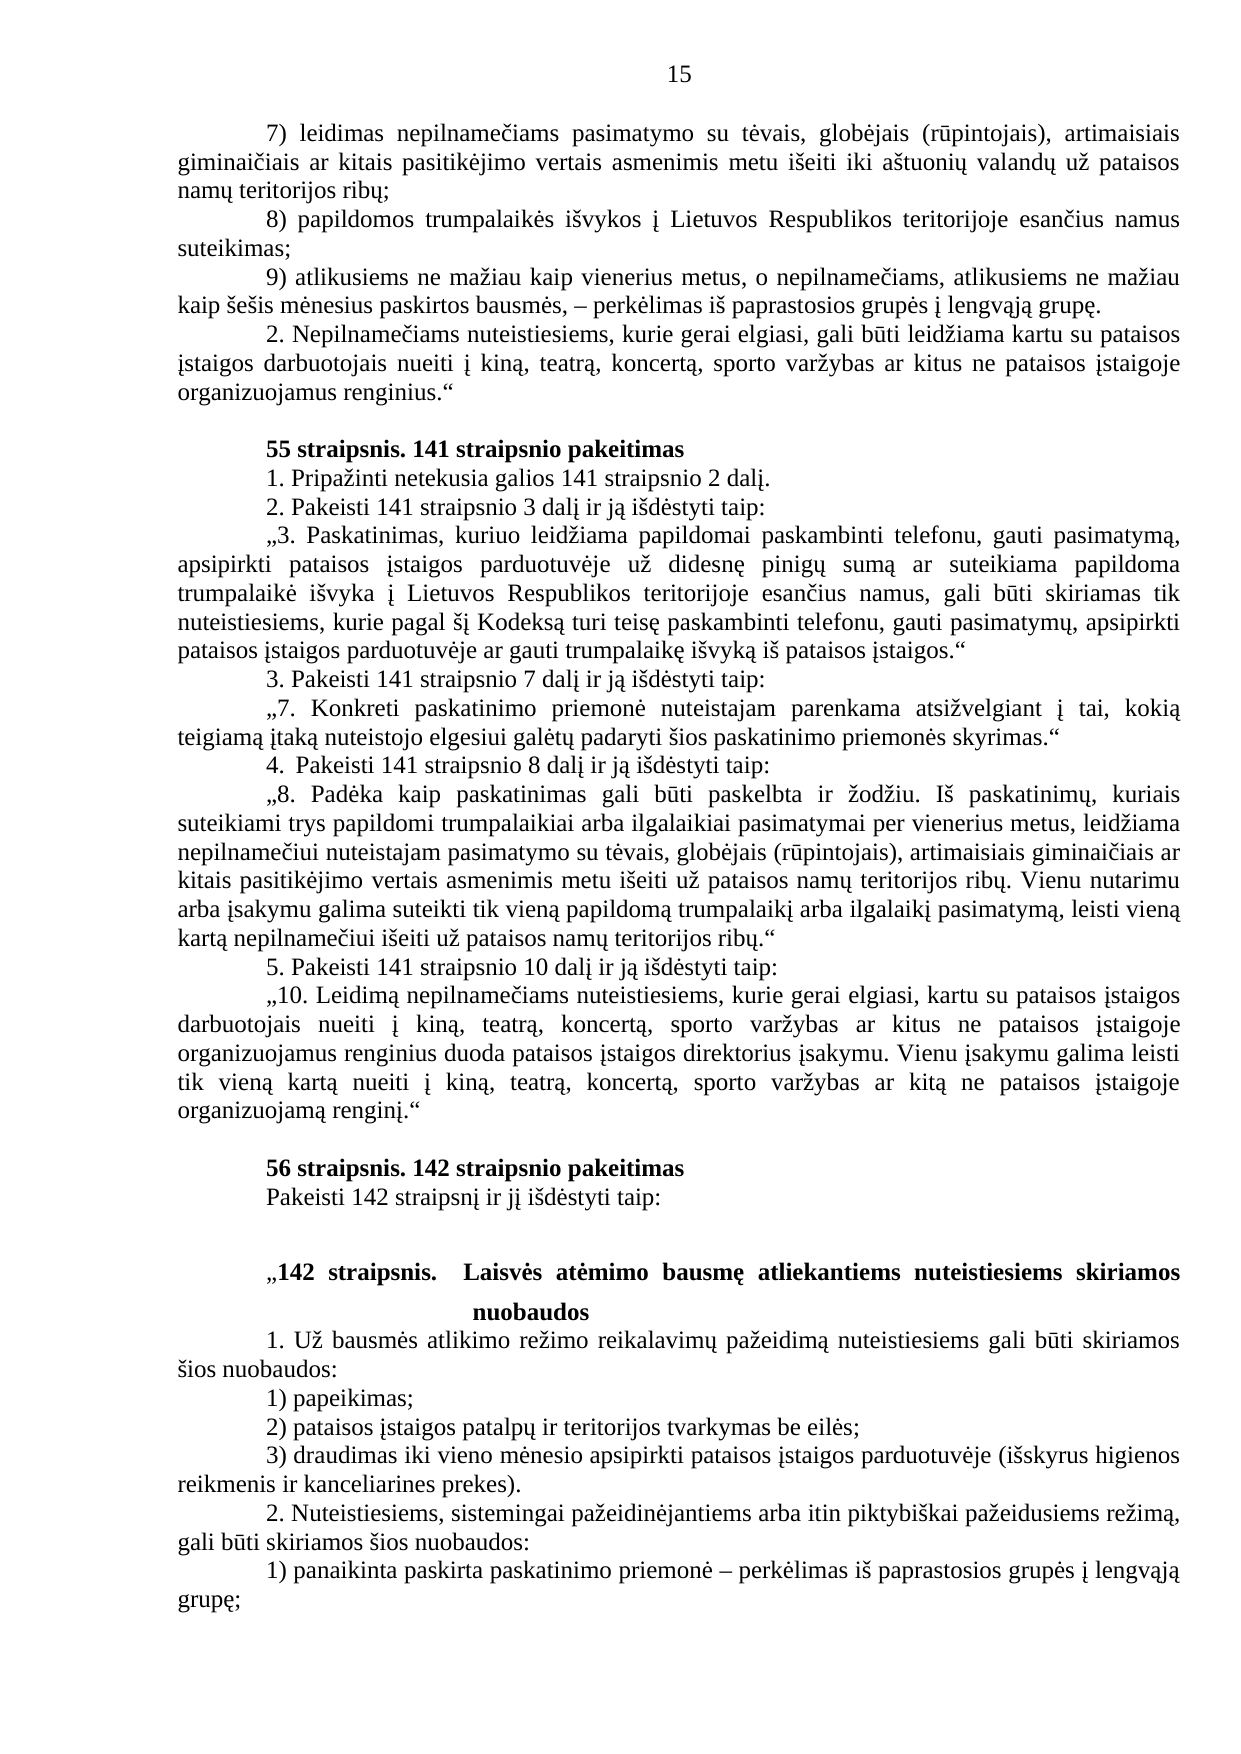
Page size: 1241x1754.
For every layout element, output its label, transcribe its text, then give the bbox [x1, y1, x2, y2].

text 3. Pakeisti 141 straipsnio 7 dalį ir ją išdėstyti taip: [177, 664, 1181, 693]
text 2. Pakeisti 141 straipsnio 3 dalį ir ją išdėstyti taip: [266, 492, 1181, 521]
text 4. Pakeisti 141 straipsnio 8 dalį ir ją išdėstyti taip: [177, 751, 1181, 779]
text 7) leidimas nepilnamečiams pasimatymo su tėvais, globėjais (rūpintojais), artimaisiais giminaičiais ar kitais pasitikėjimo vertais asmenimis metu išeiti iki aštuonių valandų už pataisos namų teritorijos ribų; [177, 118, 1181, 204]
text 3) draudimas iki vieno mėnesio apsipirkti pataisos įstaigos parduotuvėje (išskyrus higienos reikmenis ir kanceliarines prekes). [177, 1441, 1181, 1498]
text 56 straipsnis. 142 straipsnio pakeitimas [177, 1153, 1181, 1182]
text 2. Nepilnamečiams nuteistiesiems, kurie gerai elgiasi, gali būti leidžiama kartu su pataisos įstaigos darbuotojais nueiti į kiną, teatrą, koncertą, sporto varžybas ar kitus ne pataisos įstaigoje organizuojamus renginius.“ [177, 319, 1181, 406]
text 1. Už bausmės atlikimo režimo reikalavimų pažeidimą nuteistiesiems gali būti skiriamos šios nuobaudos: [177, 1326, 1181, 1383]
text 1. Pripažinti netekusia galios 141 straipsnio 2 dalį. [177, 463, 1181, 492]
text 1) papeikimas; [177, 1383, 1181, 1412]
text 2. Nuteistiesiems, sistemingai pažeidinėjantiems arba itin piktybiškai pažeidusiems režimą, gali būti skiriamos šios nuobaudos: [177, 1498, 1181, 1556]
text „8. Padėka kaip paskatinimas gali būti paskelbta ir žodžiu. Iš paskatinimų, kuriais suteikiami trys papildomi trumpalaikiai arba ilgalaikiai pasimatymai per vienerius metus, leidžiama nepilnamečiui nuteistajam pasimatymo su tėvais, globėjais (rūpintojais), artimaisiais giminaičiais ar kitais pasitikėjimo vertais asmenimis metu išeiti už pataisos namų teritorijos ribų. Vienu nutarimu arba įsakymu galima suteikti tik vieną papildomą trumpalaikį arba ilgalaikį pasimatymą, leisti vieną kartą nepilnamečiui išeiti už pataisos namų teritorijos ribų.“ [177, 779, 1181, 952]
text 55 straipsnis. 141 straipsnio pakeitimas [177, 434, 1181, 463]
text „142 straipsnis. Laisvės atėmimo bausmę atliekantiems nuteistiesiems skiriamos nuobaudos [266, 1211, 1181, 1326]
text 9) atlikusiems ne mažiau kaip vienerius metus, o nepilnamečiams, atlikusiems ne mažiau kaip šešis mėnesius paskirtos bausmės, – perkėlimas iš paprastosios grupės į lengvąją grupę. [177, 262, 1181, 319]
text 8) papildomos trumpalaikės išvykos į Lietuvos Respublikos teritorijoje esančius namus suteikimas; [177, 204, 1181, 262]
text Pakeisti 142 straipsnį ir jį išdėstyti taip: [177, 1182, 1181, 1211]
text „7. Konkreti paskatinimo priemonė nuteistajam parenkama atsižvelgiant į tai, kokią teigiamą įtaką nuteistojo elgesiui galėtų padaryti šios paskatinimo priemonės skyrimas.“ [177, 693, 1181, 751]
text 1) panaikinta paskirta paskatinimo priemonė – perkėlimas iš paprastosios grupės į lengvąją grupę; [177, 1556, 1181, 1613]
text 5. Pakeisti 141 straipsnio 10 dalį ir ją išdėstyti taip: [177, 952, 1181, 981]
text „10. Leidimą nepilnamečiams nuteistiesiems, kurie gerai elgiasi, kartu su pataisos įstaigos darbuotojais nueiti į kiną, teatrą, koncertą, sporto varžybas ar kitus ne pataisos įstaigoje organizuojamus renginius duoda pataisos įstaigos direktorius įsakymu. Vienu įsakymu galima leisti tik vieną kartą nueiti į kiną, teatrą, koncertą, sporto varžybas ar kitą ne pataisos įstaigoje organizuojamą renginį.“ [177, 981, 1181, 1124]
text 2) pataisos įstaigos patalpų ir teritorijos tvarkymas be eilės; [177, 1412, 1181, 1441]
text „3. Paskatinimas, kuriuo leidžiama papildomai paskambinti telefonu, gauti pasimatymą, apsipirkti pataisos įstaigos parduotuvėje už didesnę pinigų sumą ar suteikiama papildoma trumpalaikė išvyka į Lietuvos Respublikos teritorijoje esančius namus, gali būti skiriamas tik nuteistiesiems, kurie pagal šį Kodeksą turi teisę paskambinti telefonu, gauti pasimatymų, apsipirkti pataisos įstaigos parduotuvėje ar gauti trumpalaikę išvyką iš pataisos įstaigos.“ [177, 521, 1181, 664]
